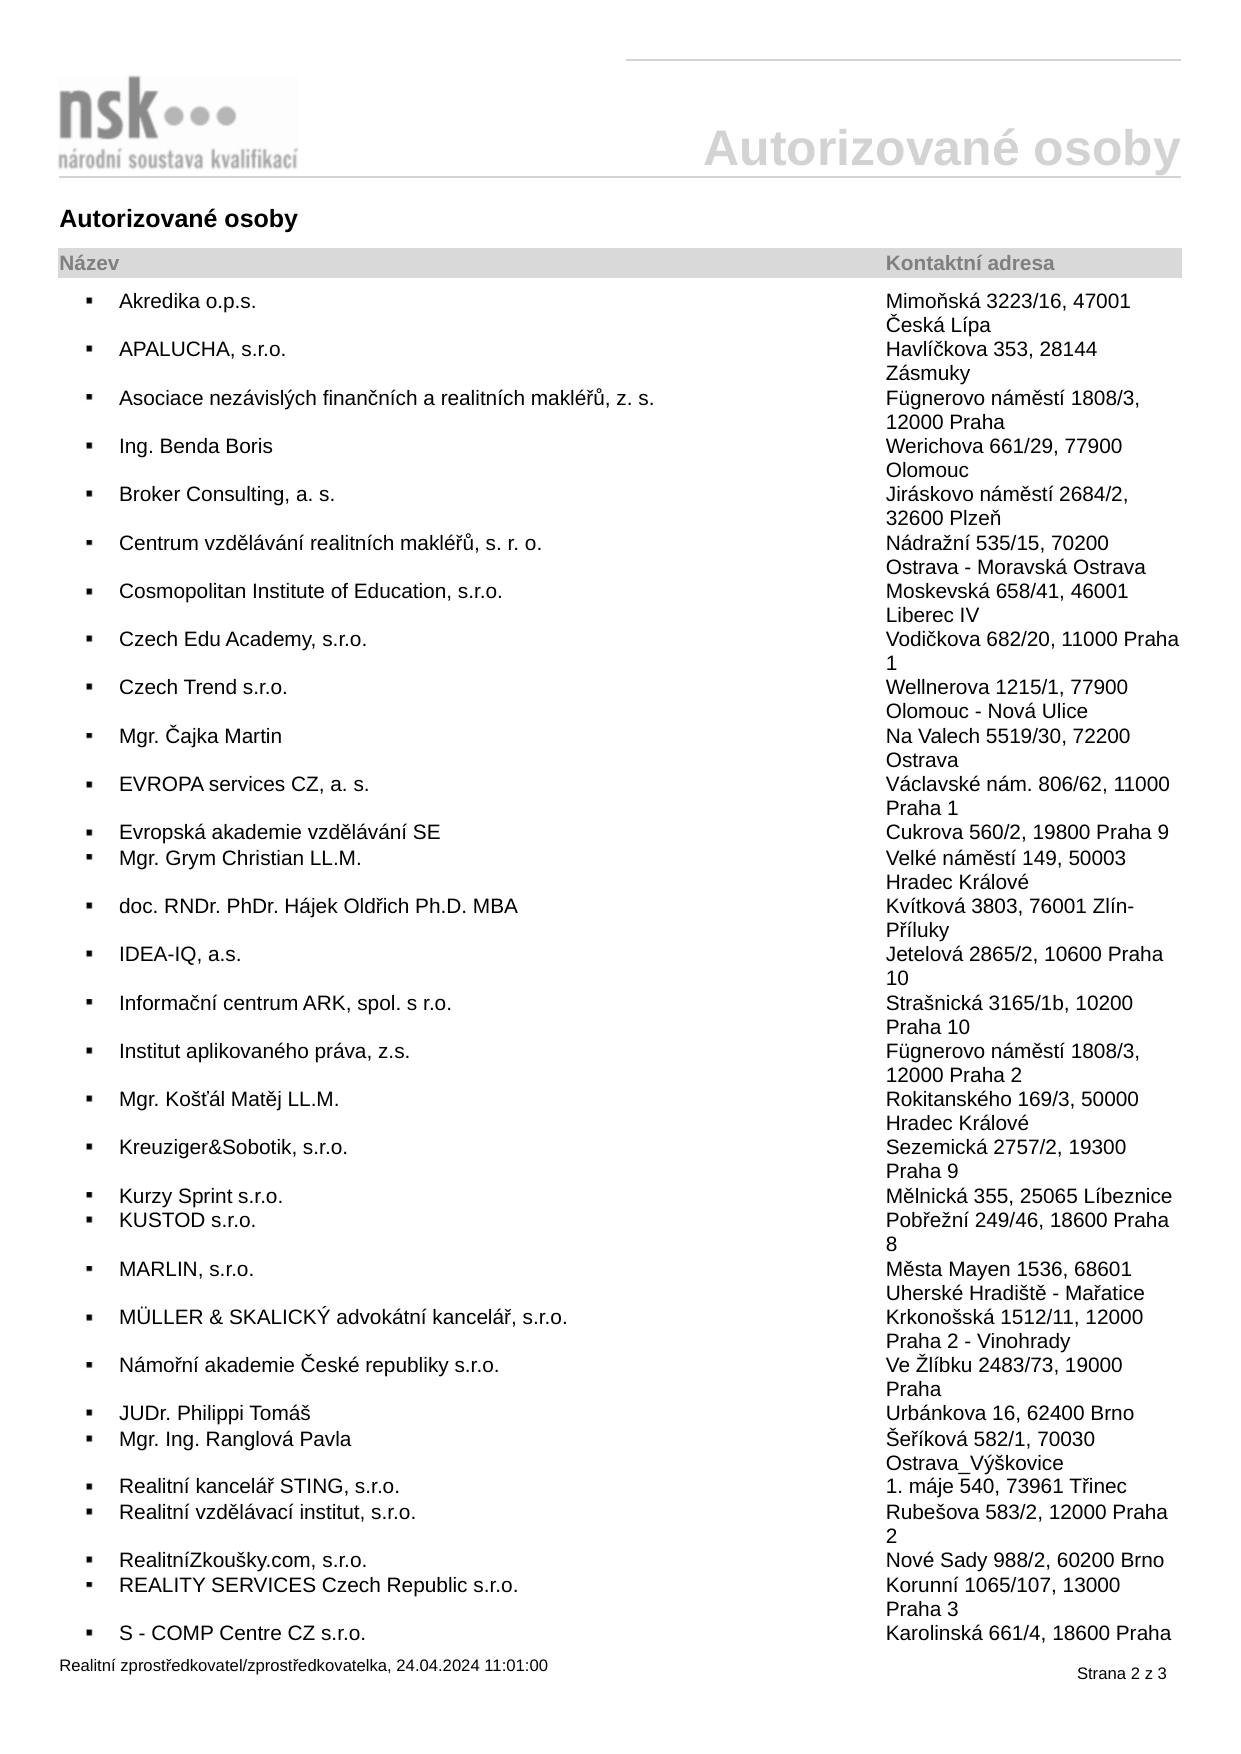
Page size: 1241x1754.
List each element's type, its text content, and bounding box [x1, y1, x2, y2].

table_cell [481, 700, 617, 724]
table_cell [618, 1281, 626, 1305]
table_cell [626, 700, 860, 724]
table_cell [618, 1015, 626, 1039]
table_cell Czech Trend s.r.o. [119, 675, 886, 700]
table_cell [119, 458, 481, 482]
table_cell [59, 314, 119, 336]
table_cell Na Valech 5519/30, 72200 Ostrava [886, 724, 1181, 772]
picture [59, 1401, 119, 1425]
table_cell [626, 362, 860, 386]
table_cell [481, 278, 617, 289]
table_cell [860, 278, 886, 289]
table_cell [481, 1329, 617, 1353]
table_cell [119, 1379, 481, 1401]
table_cell Mgr. Grym Christian LL.M. [119, 846, 886, 869]
table_cell [626, 1524, 860, 1548]
table_cell [618, 967, 626, 991]
table_cell [860, 1015, 886, 1039]
table_cell [860, 194, 886, 200]
table_cell [59, 1379, 119, 1401]
table_cell [860, 870, 886, 893]
table_cell 1. máje 540, 73961 Třinec [886, 1474, 1181, 1500]
table_cell [59, 362, 119, 386]
table_cell [626, 748, 860, 772]
table_cell [59, 507, 119, 531]
table_cell [119, 278, 481, 289]
picture [59, 531, 119, 554]
table_cell [119, 507, 481, 531]
table_cell Vodičkova 682/20, 11000 Praha 1 [886, 627, 1181, 675]
picture [59, 288, 119, 313]
table_cell [119, 603, 481, 627]
table_cell Nádražní 535/15, 70200 Ostrava - Moravská Ostrava [886, 531, 1181, 579]
table_cell [481, 236, 617, 248]
table_cell [626, 507, 860, 531]
table_cell [1167, 278, 1181, 289]
table_cell [119, 555, 481, 579]
table_cell REALITY SERVICES Czech Republic s.r.o. [119, 1573, 886, 1597]
table_cell Havlíčkova 353, 28144 Zásmuky [886, 337, 1181, 386]
table_cell [481, 1379, 617, 1401]
table_cell [481, 653, 617, 675]
table_cell [481, 919, 617, 941]
table_cell [618, 507, 626, 531]
table_cell [119, 410, 481, 434]
table_cell Urbánkova 16, 62400 Brno [886, 1401, 1181, 1426]
table_cell [59, 604, 119, 627]
table_cell [619, 59, 626, 170]
table_cell [119, 171, 481, 176]
table_cell Mgr. Ing. Ranglová Pavla [119, 1426, 886, 1450]
table_cell [59, 700, 119, 724]
table_cell Šeříková 582/1, 70030 Ostrava_Výškovice [886, 1426, 1181, 1474]
table_cell [626, 603, 860, 627]
table_cell Korunní 1065/107, 13000 Praha 3 [886, 1573, 1181, 1621]
table_cell MARLIN, s.r.o. [119, 1257, 886, 1281]
table_cell [618, 1112, 626, 1134]
table_cell [618, 748, 626, 772]
table_cell Moskevská 658/41, 46001 Liberec IV [886, 579, 1181, 627]
table_cell Strašnická 3165/1b, 10200 Praha 10 [886, 991, 1181, 1039]
table_cell Mgr. Košťál Matěj LL.M. [119, 1087, 886, 1112]
picture [59, 1426, 119, 1451]
table_cell [119, 194, 481, 200]
table_cell [119, 1524, 481, 1548]
table_cell [119, 1329, 481, 1353]
table_cell [119, 870, 481, 893]
table_cell [860, 796, 886, 820]
table_cell [119, 653, 481, 675]
table_cell [886, 194, 1167, 200]
table_cell [59, 410, 119, 433]
table_cell [618, 870, 626, 893]
table_cell [626, 1450, 860, 1474]
table_cell [618, 410, 626, 434]
table_cell [1167, 1645, 1181, 1656]
table_cell [59, 236, 119, 248]
picture [59, 1086, 119, 1111]
table_cell [59, 278, 119, 288]
table_cell Evropská akademie vzdělávání SE [119, 820, 886, 846]
table_cell [481, 171, 617, 176]
picture [59, 1134, 119, 1159]
table_cell [618, 458, 626, 482]
table_cell [886, 1645, 1167, 1656]
table_cell [119, 1281, 481, 1305]
table_cell [119, 1112, 481, 1134]
table_cell [626, 1015, 860, 1039]
table_cell [618, 314, 626, 337]
table_cell [618, 362, 626, 386]
picture [59, 481, 119, 506]
table_cell [59, 919, 119, 941]
table_cell EVROPA services CZ, a. s. [119, 772, 886, 796]
table_cell Realitní vzdělávací institut, s.r.o. [119, 1500, 886, 1524]
table_cell [626, 1160, 860, 1184]
picture [59, 893, 119, 918]
table_cell [119, 362, 481, 386]
table_cell [860, 1379, 886, 1401]
table_cell [626, 967, 860, 991]
table_cell [860, 1450, 886, 1474]
table_cell [618, 653, 626, 675]
table_cell Werichova 661/29, 77900 Olomouc [886, 434, 1181, 482]
table_cell [481, 1112, 617, 1134]
table_cell [860, 410, 886, 434]
table_cell Autorizované osoby [626, 61, 1181, 176]
table_cell [618, 919, 626, 941]
picture [59, 1183, 119, 1232]
table_cell [626, 410, 860, 434]
table_cell Kurzy Sprint s.r.o. [119, 1184, 886, 1208]
table_cell [59, 748, 119, 772]
table_cell Sezemická 2757/2, 19300 Praha 9 [886, 1135, 1181, 1184]
picture [59, 336, 119, 361]
picture [59, 386, 119, 409]
picture [59, 1547, 119, 1572]
table_cell Mgr. Čajka Martin [119, 724, 886, 748]
table_cell [59, 1160, 119, 1183]
table_cell [626, 796, 860, 820]
table_cell [481, 194, 617, 200]
table_cell Cukrova 560/2, 19800 Praha 9 [886, 820, 1181, 846]
table_cell Námořní akademie České republiky s.r.o. [119, 1353, 886, 1378]
table_cell MÜLLER & SKALICKÝ advokátní kancelář, s.r.o. [119, 1305, 886, 1329]
table_cell Kreuziger&Sobotik, s.r.o. [119, 1135, 886, 1160]
picture [59, 820, 119, 869]
table_cell Ing. Benda Boris [119, 434, 886, 458]
table_cell Kvítková 3803, 76001 Zlín-Příluky [886, 894, 1181, 941]
table_cell [860, 555, 886, 579]
table_cell [481, 796, 617, 820]
table_cell [119, 1015, 481, 1039]
table_cell [860, 458, 886, 482]
table_cell [1167, 236, 1181, 248]
table_cell Strana 2 z 3 [860, 1656, 1167, 1692]
table_cell [626, 1281, 860, 1305]
picture [57, 59, 619, 171]
picture [59, 772, 119, 797]
table_cell [59, 797, 119, 820]
table_cell Autorizované osoby [59, 200, 1181, 236]
table_cell [626, 919, 860, 941]
table_cell [481, 603, 617, 627]
picture [59, 627, 119, 651]
table_cell [119, 1233, 481, 1257]
table_cell [481, 458, 617, 482]
table_cell [618, 1597, 626, 1621]
table_cell [618, 236, 626, 248]
table_cell Informační centrum ARK, spol. s r.o. [119, 991, 886, 1015]
table_cell Kontaktní adresa [886, 250, 1180, 277]
table_cell Wellnerova 1215/1, 77900 Olomouc - Nová Ulice [886, 675, 1181, 724]
table_cell [860, 1112, 886, 1134]
table_cell [481, 870, 617, 893]
table_cell [860, 1645, 886, 1656]
table_cell Realitní zprostředkovatel/zprostředkovatelka, 24.04.2024 11:01:00 [59, 1656, 860, 1692]
table_cell Institut aplikovaného práva, z.s. [119, 1039, 886, 1063]
table_cell [481, 1015, 617, 1039]
table_cell Jiráskovo náměstí 2684/2, 32600 Plzeň [886, 482, 1181, 531]
table_cell [860, 700, 886, 724]
table_cell [626, 1233, 860, 1257]
table_cell Ve Žlíbku 2483/73, 19000 Praha [886, 1353, 1181, 1401]
table_cell [618, 1450, 626, 1474]
table_cell [860, 1160, 886, 1184]
table_cell [119, 236, 481, 248]
table_cell [860, 919, 886, 941]
table_cell [860, 653, 886, 675]
table_cell RealitníZkoušky.com, s.r.o. [119, 1548, 886, 1573]
table_cell [119, 1597, 481, 1621]
table_cell [481, 1063, 617, 1087]
table_cell [626, 1329, 860, 1353]
table_cell [481, 410, 617, 434]
table_cell [618, 1379, 626, 1401]
picture [59, 1257, 119, 1280]
table_cell [59, 870, 119, 893]
table_cell Václavské nám. 806/62, 11000 Praha 1 [886, 772, 1181, 820]
table_cell [59, 1233, 119, 1257]
table_cell [1167, 1656, 1181, 1692]
table_cell Rubešova 583/2, 12000 Praha 2 [886, 1500, 1181, 1548]
table_cell [59, 458, 119, 481]
table_cell [59, 171, 119, 176]
table_cell [59, 555, 119, 579]
table_cell [59, 653, 119, 675]
table_cell [618, 603, 626, 627]
table_cell Pobřežní 249/46, 18600 Praha 8 [886, 1208, 1181, 1257]
table_cell Realitní kancelář STING, s.r.o. [119, 1474, 886, 1500]
table_cell [860, 507, 886, 531]
table_cell [618, 1645, 626, 1656]
table_cell [626, 314, 860, 337]
table_cell [119, 700, 481, 724]
table_cell [860, 1329, 886, 1353]
table_cell [481, 748, 617, 772]
picture [59, 941, 119, 966]
table_cell [618, 170, 626, 176]
table_cell [59, 1451, 119, 1474]
table_cell [886, 278, 1167, 289]
table_cell [59, 1330, 119, 1353]
picture [59, 724, 119, 747]
table_cell [59, 1112, 119, 1134]
table_cell Rokitanského 169/3, 50000 Hradec Králové [886, 1087, 1181, 1134]
table_cell Mimoňská 3223/16, 47001 Česká Lípa [886, 289, 1181, 337]
table_cell [119, 967, 481, 991]
table_cell [618, 194, 626, 200]
table_cell [481, 555, 617, 579]
table_cell Asociace nezávislých finančních a realitních makléřů, z. s. [119, 386, 886, 410]
picture [59, 1474, 119, 1524]
table_cell [860, 1524, 886, 1548]
table_cell Města Mayen 1536, 68601 Uherské Hradiště - Mařatice [886, 1257, 1181, 1305]
table_cell [860, 1233, 886, 1257]
table_cell [886, 236, 1167, 248]
table_cell Název [60, 250, 885, 277]
table_cell [481, 314, 617, 337]
table_cell [1167, 194, 1181, 200]
table_cell Cosmopolitan Institute of Education, s.r.o. [119, 579, 886, 603]
table_cell [59, 967, 119, 990]
table_cell [860, 362, 886, 386]
table_cell [481, 507, 617, 531]
table_cell [59, 194, 119, 200]
table_cell [618, 278, 626, 289]
table_cell [626, 1597, 860, 1621]
table_cell [618, 1329, 626, 1353]
table_cell [119, 748, 481, 772]
table_cell Czech Edu Academy, s.r.o. [119, 627, 886, 652]
table_cell [119, 1450, 481, 1474]
table_cell IDEA-IQ, a.s. [119, 941, 886, 967]
table_cell JUDr. Philippi Tomáš [119, 1401, 886, 1426]
table_cell [618, 555, 626, 579]
table_cell [481, 1450, 617, 1474]
table_cell Broker Consulting, a. s. [119, 482, 886, 507]
table_cell [626, 1063, 860, 1087]
picture [59, 1573, 119, 1596]
table_cell [119, 1645, 481, 1656]
table_cell [59, 1645, 119, 1656]
table_cell Fügnerovo náměstí 1808/3, 12000 Praha 2 [886, 1039, 1181, 1087]
picture [59, 1353, 119, 1377]
table_cell [481, 1524, 617, 1548]
picture [59, 579, 119, 604]
table_cell [618, 1233, 626, 1257]
table_cell [481, 1281, 617, 1305]
table_cell [626, 1379, 860, 1401]
table_cell [59, 1281, 119, 1305]
table_cell [626, 458, 860, 482]
table_cell [860, 314, 886, 337]
table_cell [626, 1112, 860, 1134]
table_cell [618, 1160, 626, 1184]
table_cell [59, 1063, 119, 1086]
table_cell [481, 1645, 617, 1656]
table_cell [481, 1160, 617, 1184]
table_cell Mělnická 355, 25065 Líbeznice [886, 1184, 1181, 1208]
table_cell [626, 555, 860, 579]
table_cell [860, 603, 886, 627]
table_cell [481, 362, 617, 386]
table_cell [59, 1015, 119, 1038]
table_cell [626, 278, 860, 289]
table_cell [59, 1597, 119, 1621]
picture [59, 433, 119, 458]
table_cell [860, 748, 886, 772]
table_cell APALUCHA, s.r.o. [119, 337, 886, 362]
table_cell Akredika o.p.s. [119, 289, 886, 314]
table_cell [626, 194, 860, 200]
table_cell [626, 870, 860, 893]
table_cell KUSTOD s.r.o. [119, 1208, 886, 1233]
table_cell [618, 1524, 626, 1548]
table_cell [860, 967, 886, 991]
table_cell [59, 178, 1181, 194]
table_cell [626, 653, 860, 675]
picture [59, 1305, 119, 1330]
table_cell [618, 700, 626, 724]
table_cell [119, 796, 481, 820]
table_cell [481, 967, 617, 991]
table_cell [119, 1063, 481, 1087]
table_cell S - COMP Centre CZ s.r.o. [119, 1621, 886, 1645]
table_cell Krkonošská 1512/11, 12000 Praha 2 - Vinohrady [886, 1305, 1181, 1353]
table_cell Nové Sady 988/2, 60200 Brno [886, 1548, 1181, 1573]
table_cell [119, 314, 481, 337]
table_cell [481, 1597, 617, 1621]
table_cell [626, 236, 860, 248]
table_cell [618, 796, 626, 820]
table_cell [860, 1597, 886, 1621]
table_cell [860, 236, 886, 248]
table_cell Velké náměstí 149, 50003 Hradec Králové [886, 846, 1181, 893]
picture [59, 990, 119, 1014]
table_cell [481, 1233, 617, 1257]
table_cell [626, 1645, 860, 1656]
table_cell [618, 1063, 626, 1087]
table_cell Centrum vzdělávání realitních makléřů, s. r. o. [119, 531, 886, 555]
table_cell Karolinská 661/4, 18600 Praha [886, 1621, 1181, 1645]
table_cell [119, 919, 481, 941]
table_cell doc. RNDr. PhDr. Hájek Oldřich Ph.D. MBA [119, 894, 886, 919]
table_cell [59, 1524, 119, 1547]
picture [59, 1038, 119, 1063]
picture [59, 1621, 119, 1645]
table_cell [860, 1281, 886, 1305]
picture [59, 675, 119, 699]
table_cell [860, 1063, 886, 1087]
table_cell Jetelová 2865/2, 10600 Praha 10 [886, 941, 1181, 991]
table_cell Fügnerovo náměstí 1808/3, 12000 Praha [886, 386, 1181, 434]
table_cell [119, 1160, 481, 1184]
